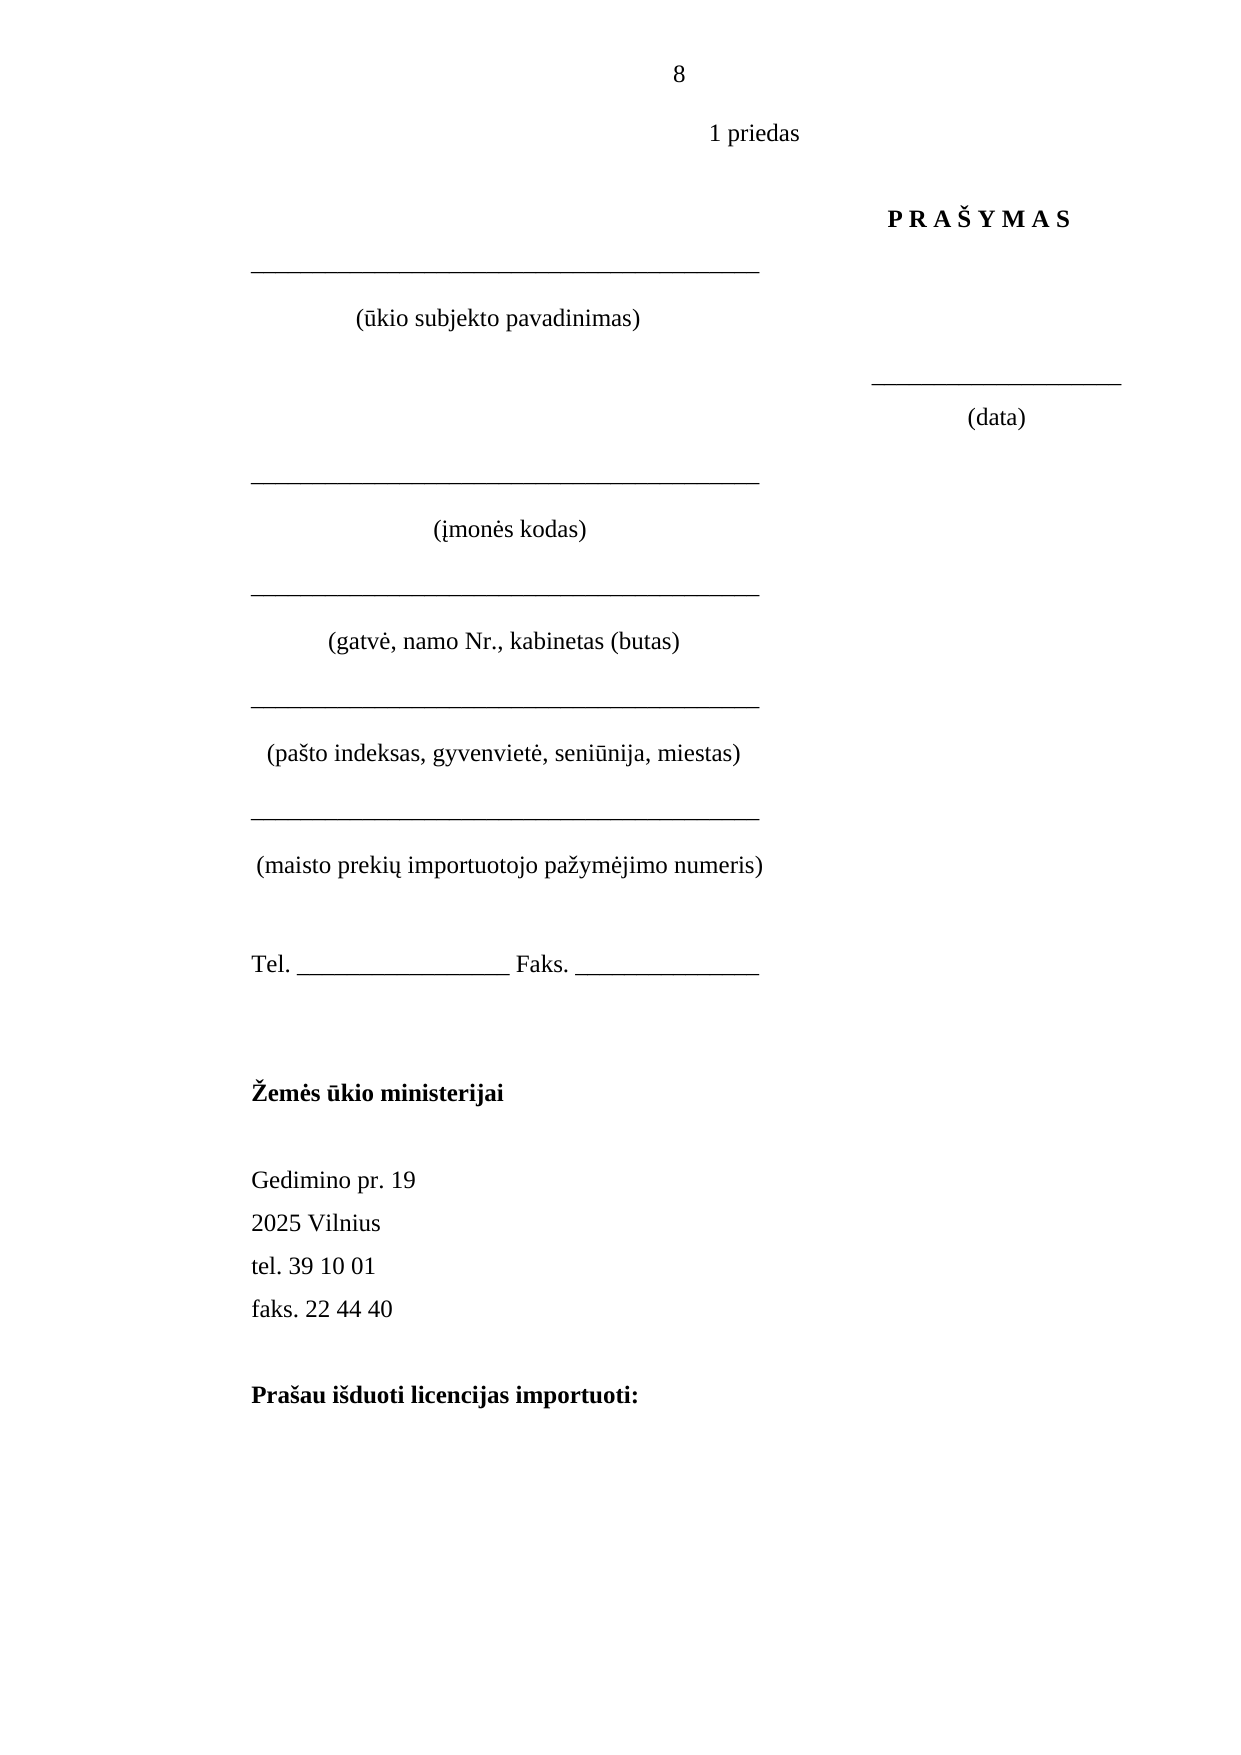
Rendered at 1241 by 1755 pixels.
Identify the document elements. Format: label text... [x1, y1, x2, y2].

text (ūkio subjekto pavadinimas) [177, 303, 1181, 341]
text (gatvė, namo Nr., kabinetas (butas) [177, 626, 1181, 663]
text (data) [177, 402, 1181, 440]
text Prašau išduoti licencijas importuoti: [177, 1380, 1181, 1409]
text faks. 22 44 40 [177, 1294, 1181, 1323]
text (maisto prekių importuotojo pažymėjimo numeris) [177, 850, 1181, 887]
text (pašto indeksas, gyvenvietė, seniūnija, miestas) [177, 738, 1181, 775]
text tel. 39 10 01 [177, 1251, 1181, 1280]
text Žemės ūkio ministerijai [177, 1078, 1181, 1107]
text Gedimino pr. 19 [177, 1165, 1181, 1193]
text (įmonės kodas) [177, 514, 1181, 552]
text 2025 Vilnius [177, 1208, 1181, 1237]
text 1 priedas [177, 118, 1181, 147]
text Tel. _________________ Faks. [177, 949, 1181, 978]
text PRAŠYMAS [702, 204, 1181, 233]
